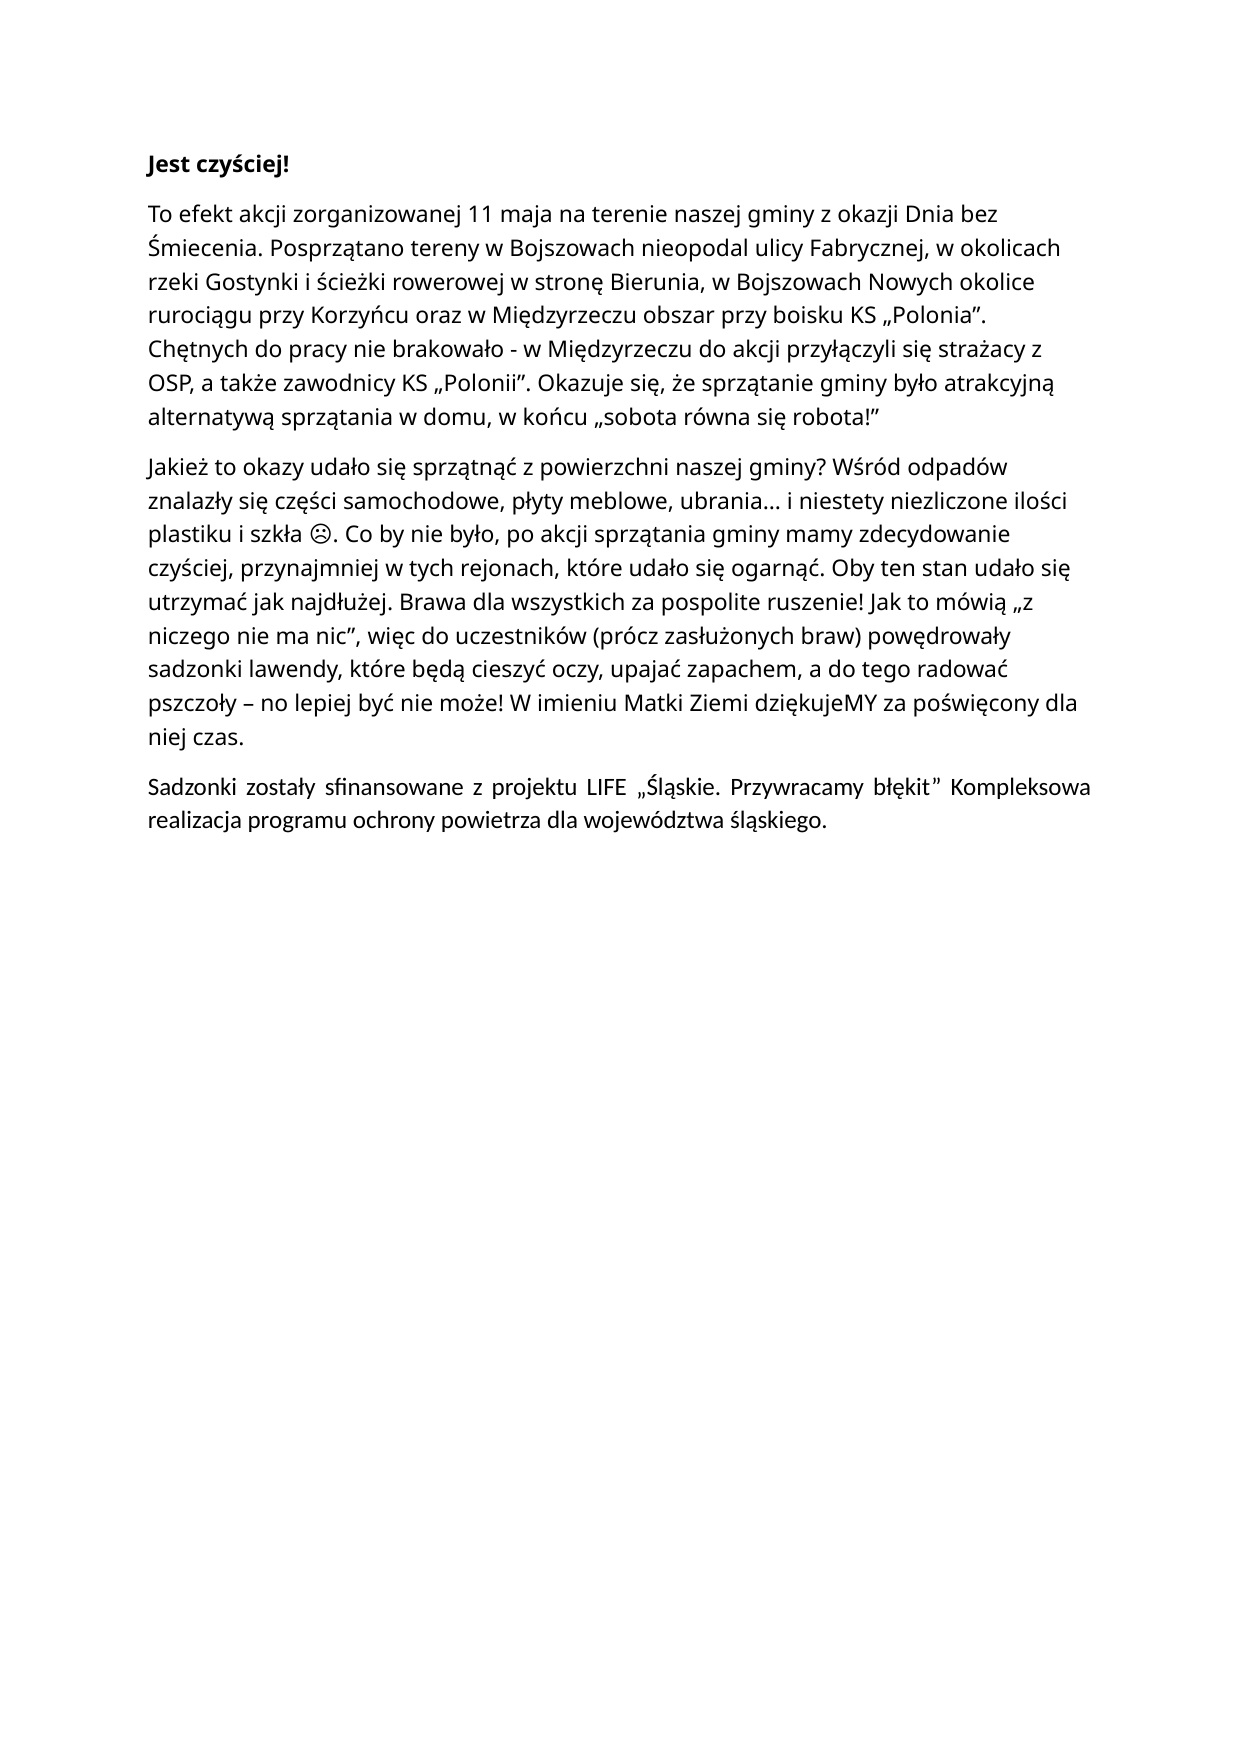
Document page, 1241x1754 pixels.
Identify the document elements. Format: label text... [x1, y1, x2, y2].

text Jakież to okazy udało się sprzątnąć z powierzchni naszej gminy? Wśród odpadów znalazły się części samochodowe, płyty meblowe, ubrania… i niestety niezliczone ilości plastiku i szkła ☹. Co by nie było, po akcji sprzątania gminy mamy zdecydowanie czyściej, przynajmniej w tych rejonach, które udało się ogarnąć. Oby ten stan udało się utrzymać jak najdłużej. Brawa dla wszystkich za pospolite ruszenie! Jak to mówią „z niczego nie ma nic”, więc do uczestników (prócz zasłużonych braw) powędrowały sadzonki lawendy, które będą cieszyć oczy, upajać zapachem, a do tego radować pszczoły – no lepiej być nie może! W imieniu Matki Ziemi dziękujeMY za poświęcony dla niej czas. [148, 451, 1093, 752]
text To efekt akcji zorganizowanej 11 maja na terenie naszej gminy z okazji Dnia bez Śmiecenia. Posprzątano tereny w Bojszowach nieopodal ulicy Fabrycznej, w okolicach rzeki Gostynki i ścieżki rowerowej w stronę Bierunia, w Bojszowach Nowych okolice rurociągu przy Korzyńcu oraz w Międzyrzeczu obszar przy boisku KS „Polonia”. Chętnych do pracy nie brakowało - w Międzyrzeczu do akcji przyłączyli się strażacy z OSP, a także zawodnicy KS „Polonii”. Okazuje się, że sprzątanie gminy było atrakcyjną alternatywą sprzątania w domu, w końcu „sobota równa się robota!” [148, 198, 1093, 432]
text Sadzonki zostały sfinansowane z projektu LIFE „Śląskie. Przywracamy błękit” Kompleksowa realizacja programu ochrony powietrza dla województwa śląskiego. [148, 771, 1093, 835]
text Jest czyściej! [148, 148, 1093, 179]
